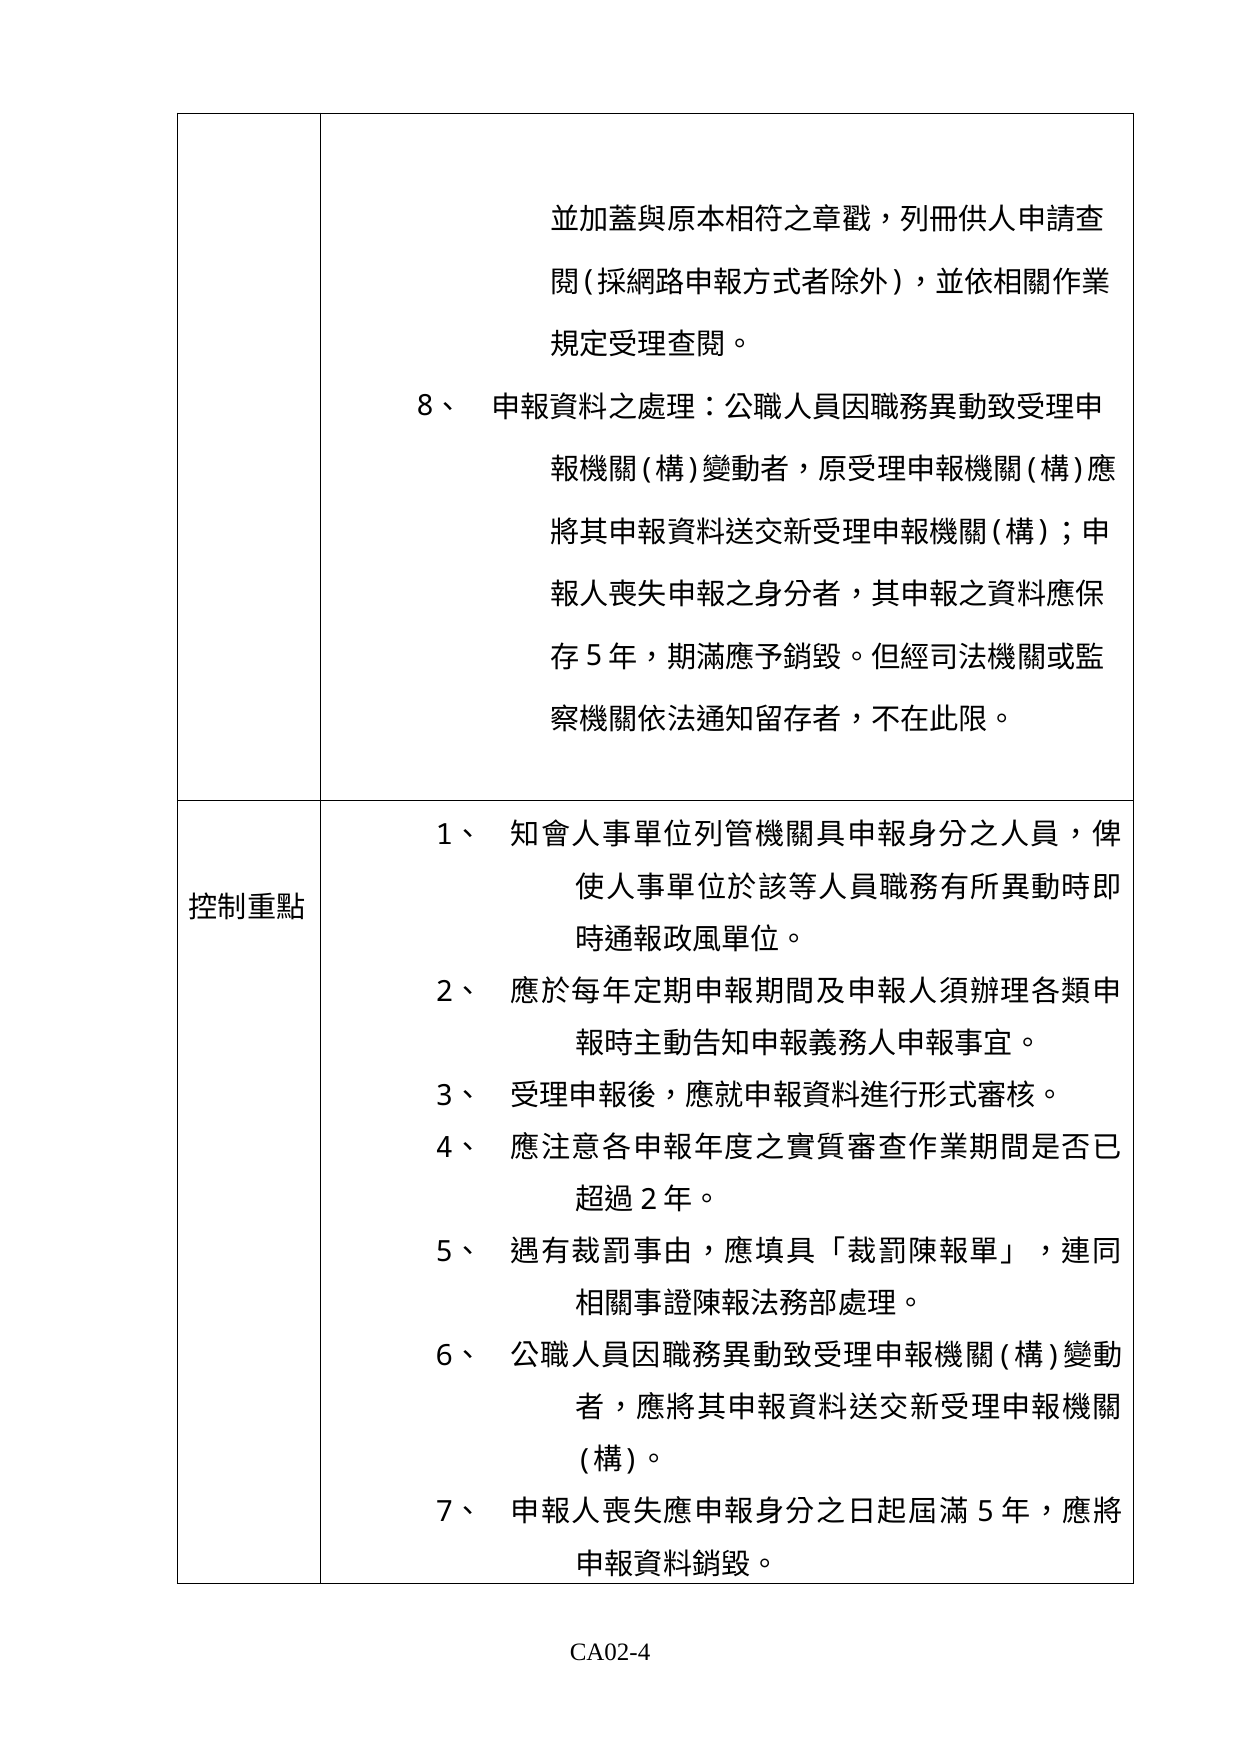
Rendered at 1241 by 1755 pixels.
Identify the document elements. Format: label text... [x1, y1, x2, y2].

table_cell 作業程序說明 [178, 114, 320, 800]
table_cell 知會人事單位列管機關具申報身分之人員，俾使人事單位於該等人員職務有所異動時即時通報政風單位。 應於每年定期申報期間及申報人須辦理各類申報時主動告知申報義務人申報事宜。 受理申報後，應就申報資料進行形式審核。 應注意各申報年度之實質審查作業期間是否已超過2年。 遇有裁罰事由，應填具「裁罰陳報單」，連同相關事證陳報法務部處理。 公職人員因職務異動致受理申報機關(構)變動者，應將其申報資料送交新受理申報機關(構)。 申報人喪失應申報身分之日起屆滿5年，應將申報資料銷毀。 [321, 801, 1133, 1582]
table_cell 控制重點 [178, 801, 320, 1582]
table_cell 掌握機關內具申報義務之人員 未達簡任第十二職等或相當簡任第十二職等之各級政府機關首長、各級政府機關副首長及職務列簡任第十職等以上之幕僚長、主管；公營事業總、分支機構之相當簡任第十職等以上之主管。 各級公立學校之校長(公立專科學校以上者除外)、副校長；其設有附屬機構者，該機構之首長(公立專科學校以上者除外)、副首長。 軍事單位上校編階以上之各級主官(少將編階以上者除外)、副主官及主管。 法官(簡任第十二職等以上者除外)、檢察官(簡任第十二職等以上者除外)、行政執行官、軍法官。 政風主管人員(為簡任第十二職等以上機關首長者除外)。 司法警察、稅務、關務、地政、會計、審計、建築管理、工商登記、都市計畫、金融監督暨管理、公產管理、金融授信、商品檢驗、商標、專利、公路監理、環保稽查、採購業務等之主管人員，及其他職務性質特殊，經主管府、院核定有申報財產必要之人員。 前述應申報財產之公職人員，其職務係代理者，亦應申報財產。但代理未滿3個月者，毋庸申報。 前述(一)至(五)以外之公職人員，經調查有證據顯示其生活與消費顯超過其薪資收入者，該公職人員所屬機關或其上級機關之政風機構，得經中央政風主管機關（構）之核可後，指定其申報財產。 熟稔申報類型 就(到)職申報：公職人員財產申報法第2條所定應申報財產之公職人員應於就(到)職3個月內辦理財產申報。 定期申報：公職人員應每年定期辦理財產申報1次，申報期間為每年11月1日至12月31日；惟該年度已辦理就(到)職申報、職務異動申報、核定申報、代理申報、兼任申報或指定申報者，當年度免定期申報。 代理(兼任)申報：代理(兼任) 公職人員財產申報法第2條所定應申報財產之職務者，應於代理滿3個月之日起，3個月內辦理財產申報。 卸(離)職/解除代理(兼任)申報：公職人員財產申報法第2條所定應申報財產之公職人員，於喪失其所定應申報財產之身分起2個月內，應申報其卸(離)職或解除代理(兼任)當日之財產情形。 核定申報：依公職人員財產申報法第2條第1項第13款後段規定，經核定為有申報財產必要之公職人員，應於核定之日起3個月內申報。 指定申報：公職人員所屬機關或其上級機關之政風機構，經中央政風主管機關(構)核可指定其應申報者，應於指定之日起3個月內申報。 前置作業 定期申報：受理機關(構)於定期申報期間開始前，書面通知申報人於法定期限內完成申報。（通知為服務性質，縱未通知，申報人亦不得藉此卸免其法定義務） 定期申報以外之各類申報：政風機構宜知會人事單位列管機關具申報身分之人員，人事單位於該等人員職務有所異動時即時通報，政風機構接獲通報後，應以書面通知限期完成申報。 受理申報：受理申報人所交申報表後，應即就申報資料進行形式審查，如有不完備或明顯錯誤之情形，應通知申報人限期補正，申報人未依規定期限申報或限期未補正，應填具裁罰陳報單連同事證陳報上級政風機構層轉法務部。 實質審查：審查作業期間以不超過次一申報年度為原則，例外不得超過2年。 比例查核：定期申報期間截止後1個月內，依法務部函釋規定之抽籤比例，辦理公開抽籤，確定應受審查之申報資料。 個案查核：受理申報機關(構)因陳情、檢舉或其他事證，認有審查之必要者，應就其有無違反公職人員財產申報法第12條之規定，進行審查，以發揮預防貪瀆及發掘不法之實效。 裁罰作業 (一)未/逾期申報：未依規定期限申報或無正當理由不為申報者，應填具「未/逾期申報公職人員財產裁罰陳報單」，連同審查結果陳報法務部。 (二)申報不實：申報人有故意隱匿財產為不實之申報、故意申報不實，或審查結果未相符，應填具「申報不實公職人員裁罰陳報單」，連同審查結果陳報法務部。 (三)拒絕/不實說明(提供)：受查詢之機關(構)、團體或個人無正當理由拒絕說明或為不實說明，或拒絕配合提供或提供不實者，應填具「拒絕/不實說明(提供)裁罰陳報單」，連同相關事證資料陳報法務部。 受理查閱申請：政風機關(構)應將申報資料影印並加蓋與原本相符之章戳，列冊供人申請查閱(採網路申報方式者除外)，並依相關作業規定受理查閱。 申報資料之處理：公職人員因職務異動致受理申報機關(構)變動者，原受理申報機關(構)應將其申報資料送交新受理申報機關(構)；申報人喪失申報之身分者，其申報之資料應保存5年，期滿應予銷毀。但經司法機關或監察機關依法通知留存者，不在此限。 [321, 114, 1133, 800]
